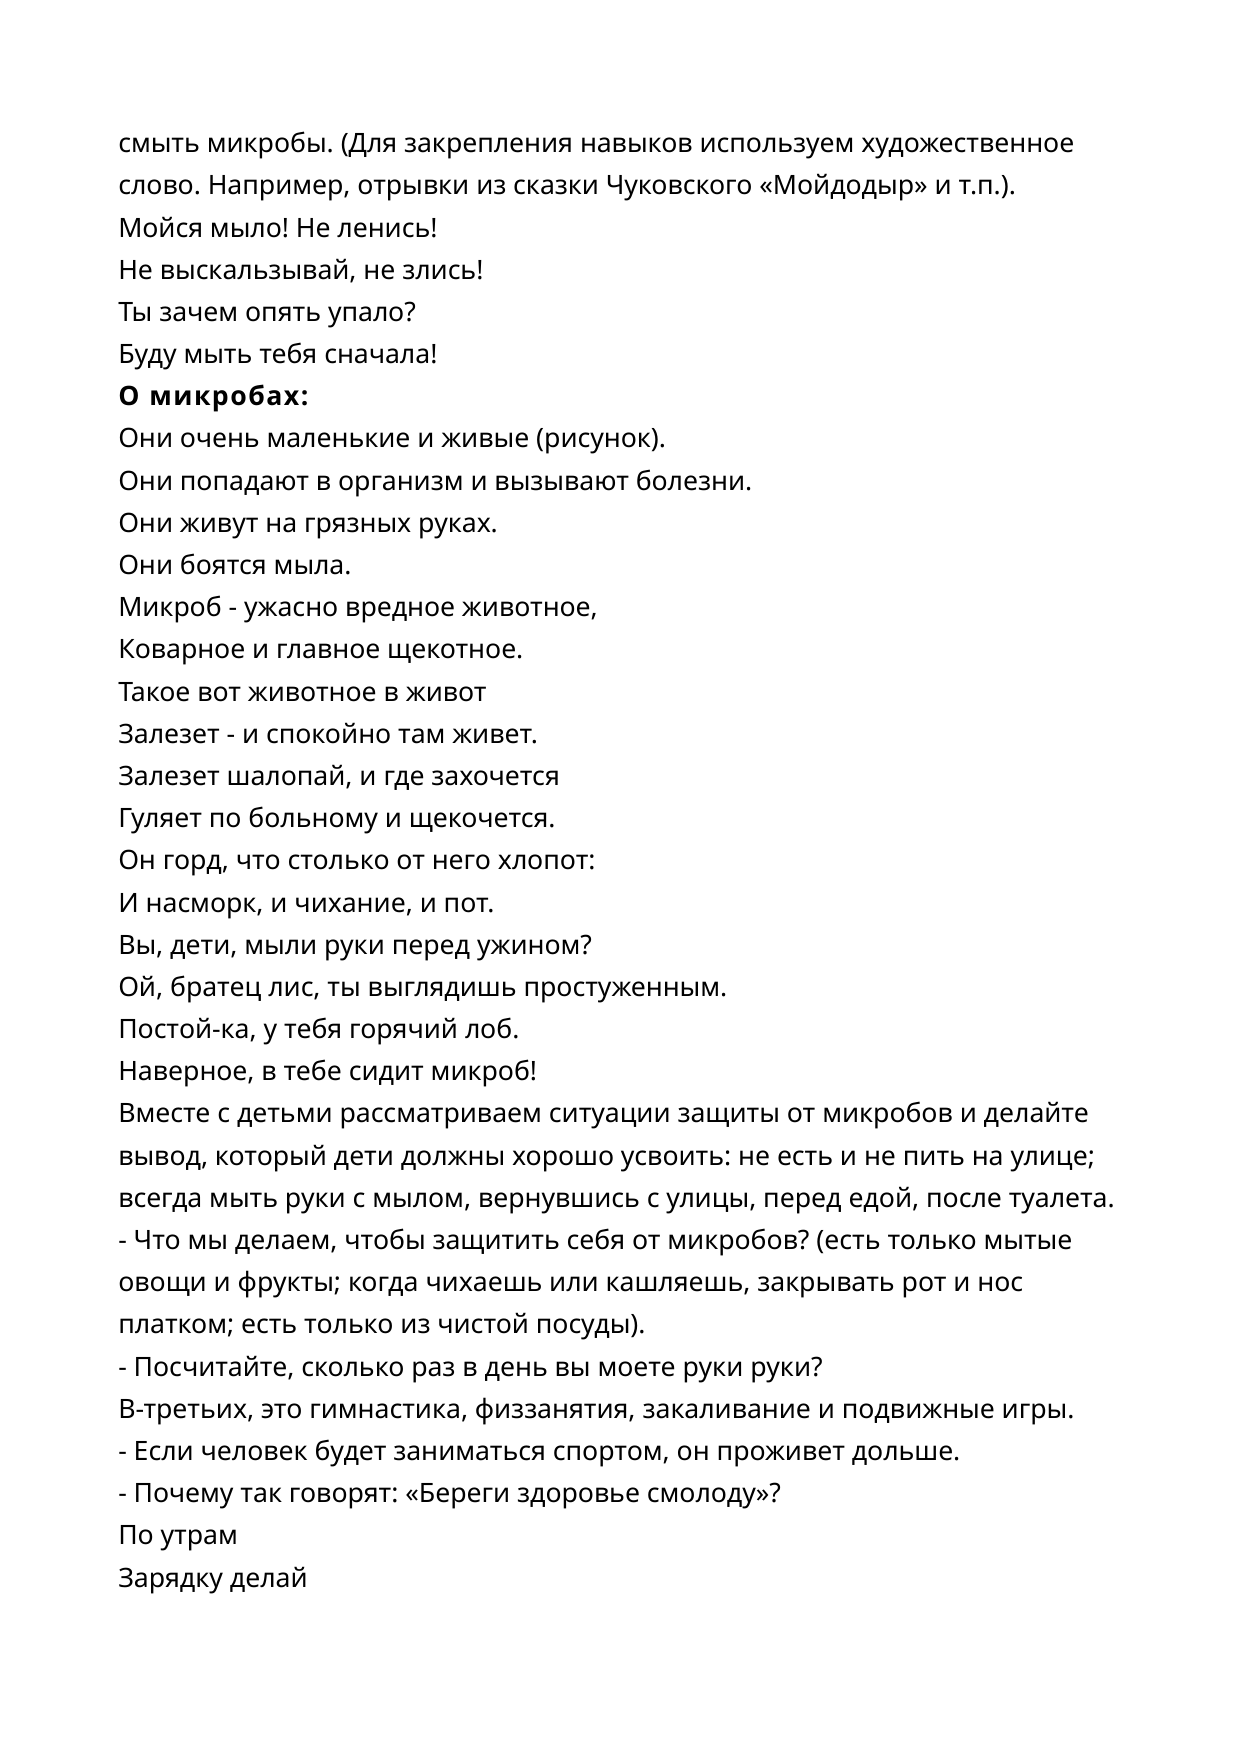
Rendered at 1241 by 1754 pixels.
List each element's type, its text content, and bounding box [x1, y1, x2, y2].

subtitle О микробах: [118, 371, 1122, 413]
text В-третьих, это гимнастика, физзанятия, закаливание и подвижные игры. [118, 1384, 1122, 1426]
text Мойся мыло! Не ленись! Не выскальзывай, не злись! Ты зачем опять упало? Буду мыть тебя сначала! [118, 202, 1122, 371]
text По утрам Зарядку делай [118, 1510, 1122, 1595]
text - Если человек будет заниматься спортом, он проживет дольше. - Почему так говорят: «Береги здоровье смолоду»? [118, 1426, 1122, 1510]
text Вместе с детьми рассматриваем ситуации защиты от микробов и делайте вывод, который дети должны хорошо усвоить: не есть и не пить на улице; всегда мыть руки с мылом, вернувшись с улицы, перед едой, после туалета. [118, 1088, 1122, 1215]
text смыть микробы. (Для закрепления навыков используем художественное слово. Например, отрывки из сказки Чуковского «Мойдодыр» и т.п.). [118, 118, 1122, 202]
text - Что мы делаем, чтобы защитить себя от микробов? (есть только мытые овощи и фрукты; когда чихаешь или кашляешь, закрывать рот и нос платком; есть только из чистой посуды). [118, 1215, 1122, 1342]
text - Посчитайте, сколько раз в день вы моете руки руки? [118, 1342, 1122, 1384]
text Они очень маленькие и живые (рисунок). Они попадают в организм и вызывают болезни. Они живут на грязных руках. Они боятся мыла. Микроб - ужасно вредное животное, Коварное и главное щекотное. Такое вот животное в живот Залезет - и спокойно там живет. Залезет шалопай, и где захочется Гуляет по больному и щекочется. Он горд, что столько от него хлопот: И насморк, и чихание, и пот. Вы, дети, мыли руки перед ужином? Ой, братец лис, ты выглядишь простуженным. Постой-ка, у тебя горячий лоб. Наверное, в тебе сидит микроб! [118, 413, 1122, 1088]
